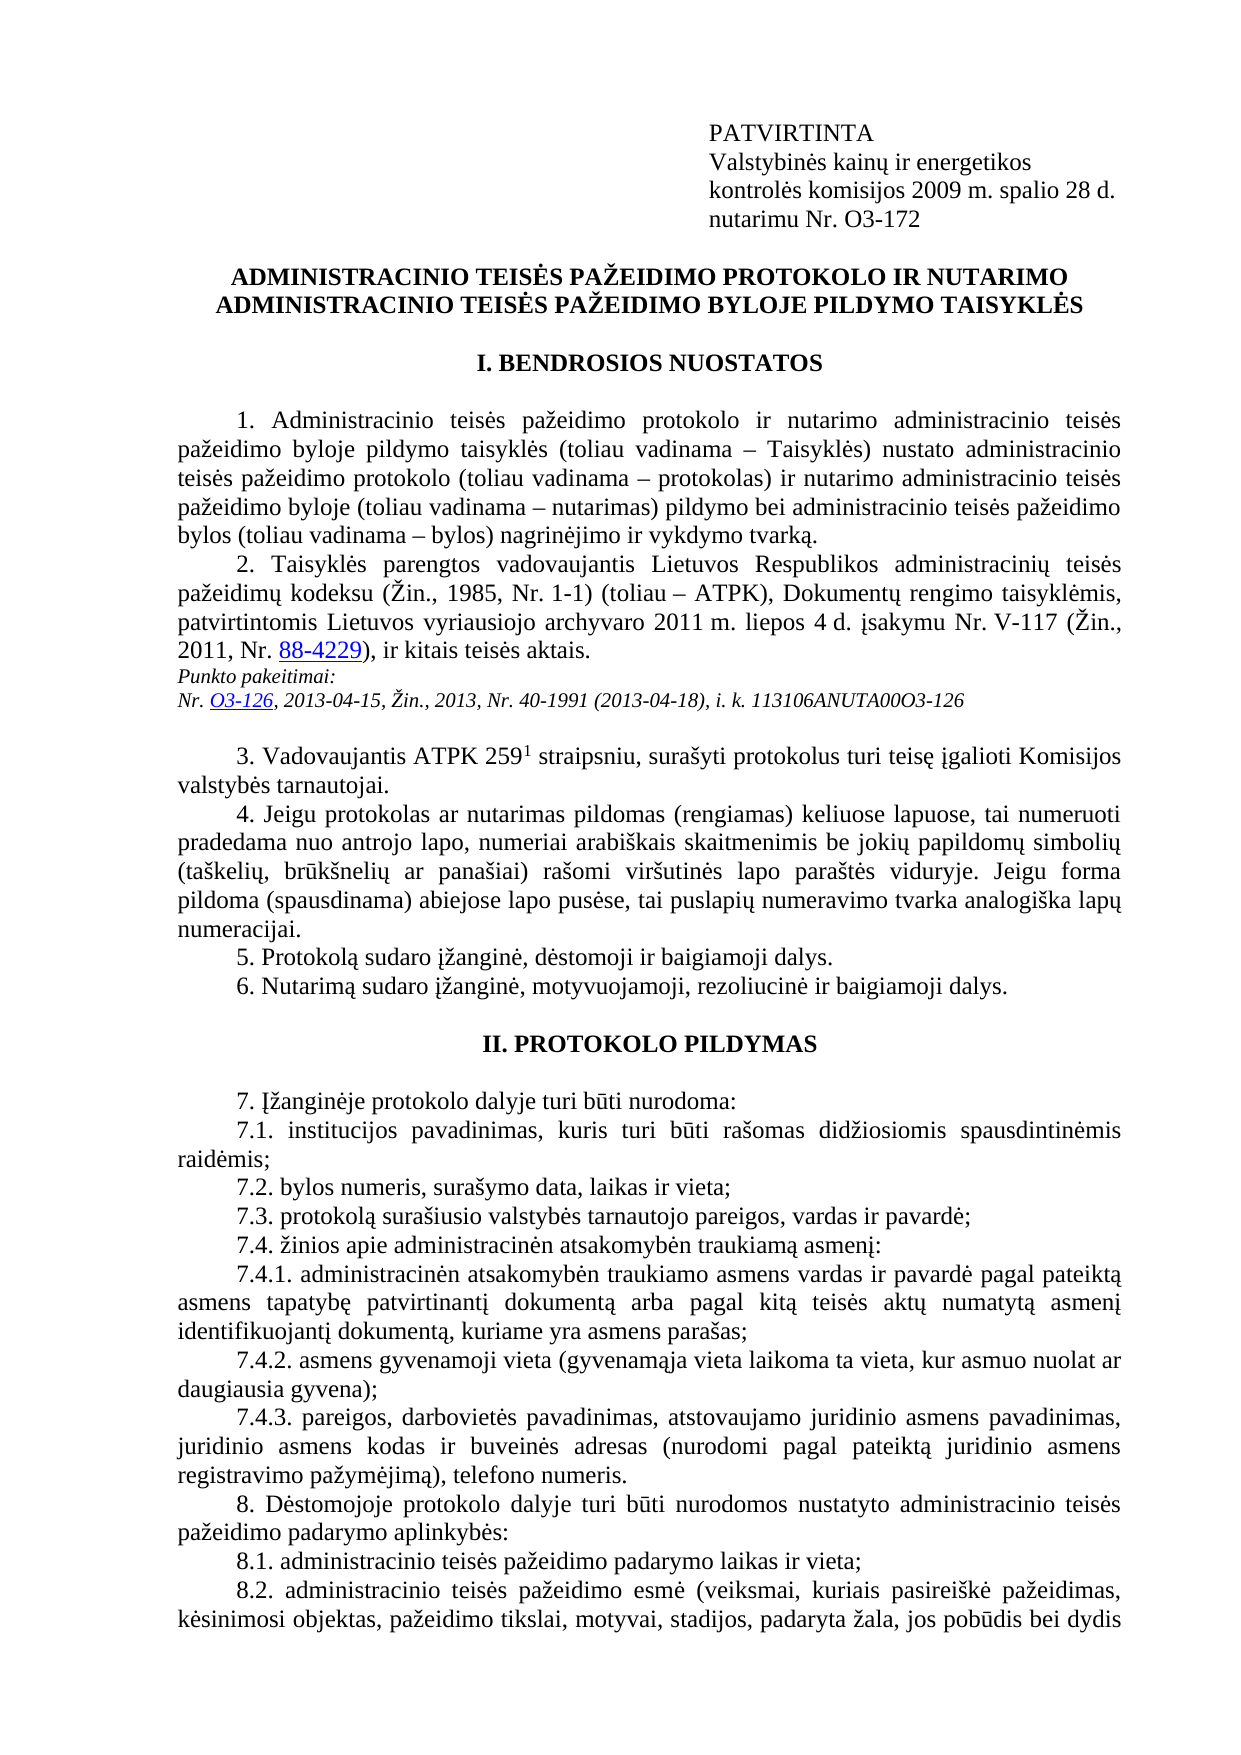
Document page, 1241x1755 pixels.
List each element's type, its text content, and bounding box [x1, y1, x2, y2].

text 2. Taisyklės parengtos vadovaujantis Lietuvos Respublikos administracinių teisės pažeidimų kodeksu (Žin., 1985, Nr. 1-1) (toliau – ATPK), Dokumentų rengimo taisyklėmis, patvirtintomis Lietuvos vyriausiojo archyvaro 2011 m. liepos 4 d. įsakymu Nr. V-117 (Žin., 2011, Nr. 88-4229), ir kitais teisės aktais. [177, 549, 1122, 664]
text 3. Vadovaujantis ATPK 2591 straipsniu, surašyti protokolus turi teisę įgalioti Komisijos valstybės tarnautojai. [177, 741, 1122, 799]
text 7.4. žinios apie administracinėn atsakomybėn traukiamą asmenį: [177, 1230, 1122, 1259]
text 4. Jeigu protokolas ar nutarimas pildomas (rengiamas) keliuose lapuose, tai numeruoti pradedama nuo antrojo lapo, numeriai arabiškais skaitmenimis be jokių papildomų simbolių (taškelių, brūkšnelių ar panašiai) rašomi viršutinės lapo paraštės viduryje. Jeigu forma pildoma (spausdinama) abiejose lapo pusėse, tai puslapių numeravimo tvarka analogiška lapų numeracijai. [177, 799, 1122, 942]
text I. BENDROSIOS NUOSTATOS [177, 348, 1122, 377]
text II. PROTOKOLO PILDYMAS [177, 1029, 1122, 1057]
text 7. Įžanginėje protokolo dalyje turi būti nurodoma: [177, 1086, 1122, 1115]
text nutarimu Nr. O3-172 [177, 204, 1122, 233]
text ADMINISTRACINIO TEISĖS PAŽEIDIMO PROTOKOLO IR NUTARIMO ADMINISTRACINIO TEISĖS PAŽEIDIMO BYLOJE PILDYMO TAISYKLĖS [177, 262, 1122, 319]
text 8. Dėstomojoje protokolo dalyje turi būti nurodomos nustatyto administracinio teisės pažeidimo padarymo aplinkybės: [177, 1489, 1122, 1546]
text 1. Administracinio teisės pažeidimo protokolo ir nutarimo administracinio teisės pažeidimo byloje pildymo taisyklės (toliau vadinama – Taisyklės) nustato administracinio teisės pažeidimo protokolo (toliau vadinama – protokolas) ir nutarimo administracinio teisės pažeidimo byloje (toliau vadinama – nutarimas) pildymo bei administracinio teisės pažeidimo bylos (toliau vadinama – bylos) nagrinėjimo ir vykdymo tvarką. [177, 406, 1122, 549]
text Valstybinės kainų ir energetikos [177, 147, 1122, 176]
text 7.3. protokolą surašiusio valstybės tarnautojo pareigos, vardas ir pavardė; [177, 1201, 1122, 1230]
text 7.4.2. asmens gyvenamoji vieta (gyvenamąja vieta laikoma ta vieta, kur asmuo nuolat ar daugiausia gyvena); [177, 1345, 1122, 1402]
text PATVIRTINTA [702, 118, 1122, 147]
text 7.2. bylos numeris, surašymo data, laikas ir vieta; [177, 1172, 1122, 1201]
text Punkto pakeitimai: [177, 664, 1122, 688]
text 7.1. institucijos pavadinimas, kuris turi būti rašomas didžiosiomis spausdintinėmis raidėmis; [177, 1115, 1122, 1172]
text 7.4.3. pareigos, darbovietės pavadinimas, atstovaujamo juridinio asmens pavadinimas, juridinio asmens kodas ir buveinės adresas (nurodomi pagal pateiktą juridinio asmens registravimo pažymėjimą), telefono numeris. [177, 1402, 1122, 1489]
text 8.1. administracinio teisės pažeidimo padarymo laikas ir vieta; [177, 1546, 1122, 1575]
text Nr. O3-126, 2013-04-15, Žin., 2013, Nr. 40-1991 (2013-04-18), i. k. 113106ANUTA00O3-126 [177, 688, 1122, 712]
text kontrolės komisijos 2009 m. spalio 28 d. [177, 176, 1122, 204]
text 6. Nutarimą sudaro įžanginė, motyvuojamoji, rezoliucinė ir baigiamoji dalys. [177, 971, 1122, 1000]
text 5. Protokolą sudaro įžanginė, dėstomoji ir baigiamoji dalys. [177, 942, 1122, 971]
text 8.2. administracinio teisės pažeidimo esmė (veiksmai, kuriais pasireiškė pažeidimas, kėsinimosi objektas, pažeidimo tikslai, motyvai, stadijos, padaryta žala, jos pobūdis bei dydis [177, 1575, 1122, 1632]
text 7.4.1. administracinėn atsakomybėn traukiamo asmens vardas ir pavardė pagal pateiktą asmens tapatybę patvirtinantį dokumentą arba pagal kitą teisės aktų numatytą asmenį identifikuojantį dokumentą, kuriame yra asmens parašas; [177, 1259, 1122, 1345]
